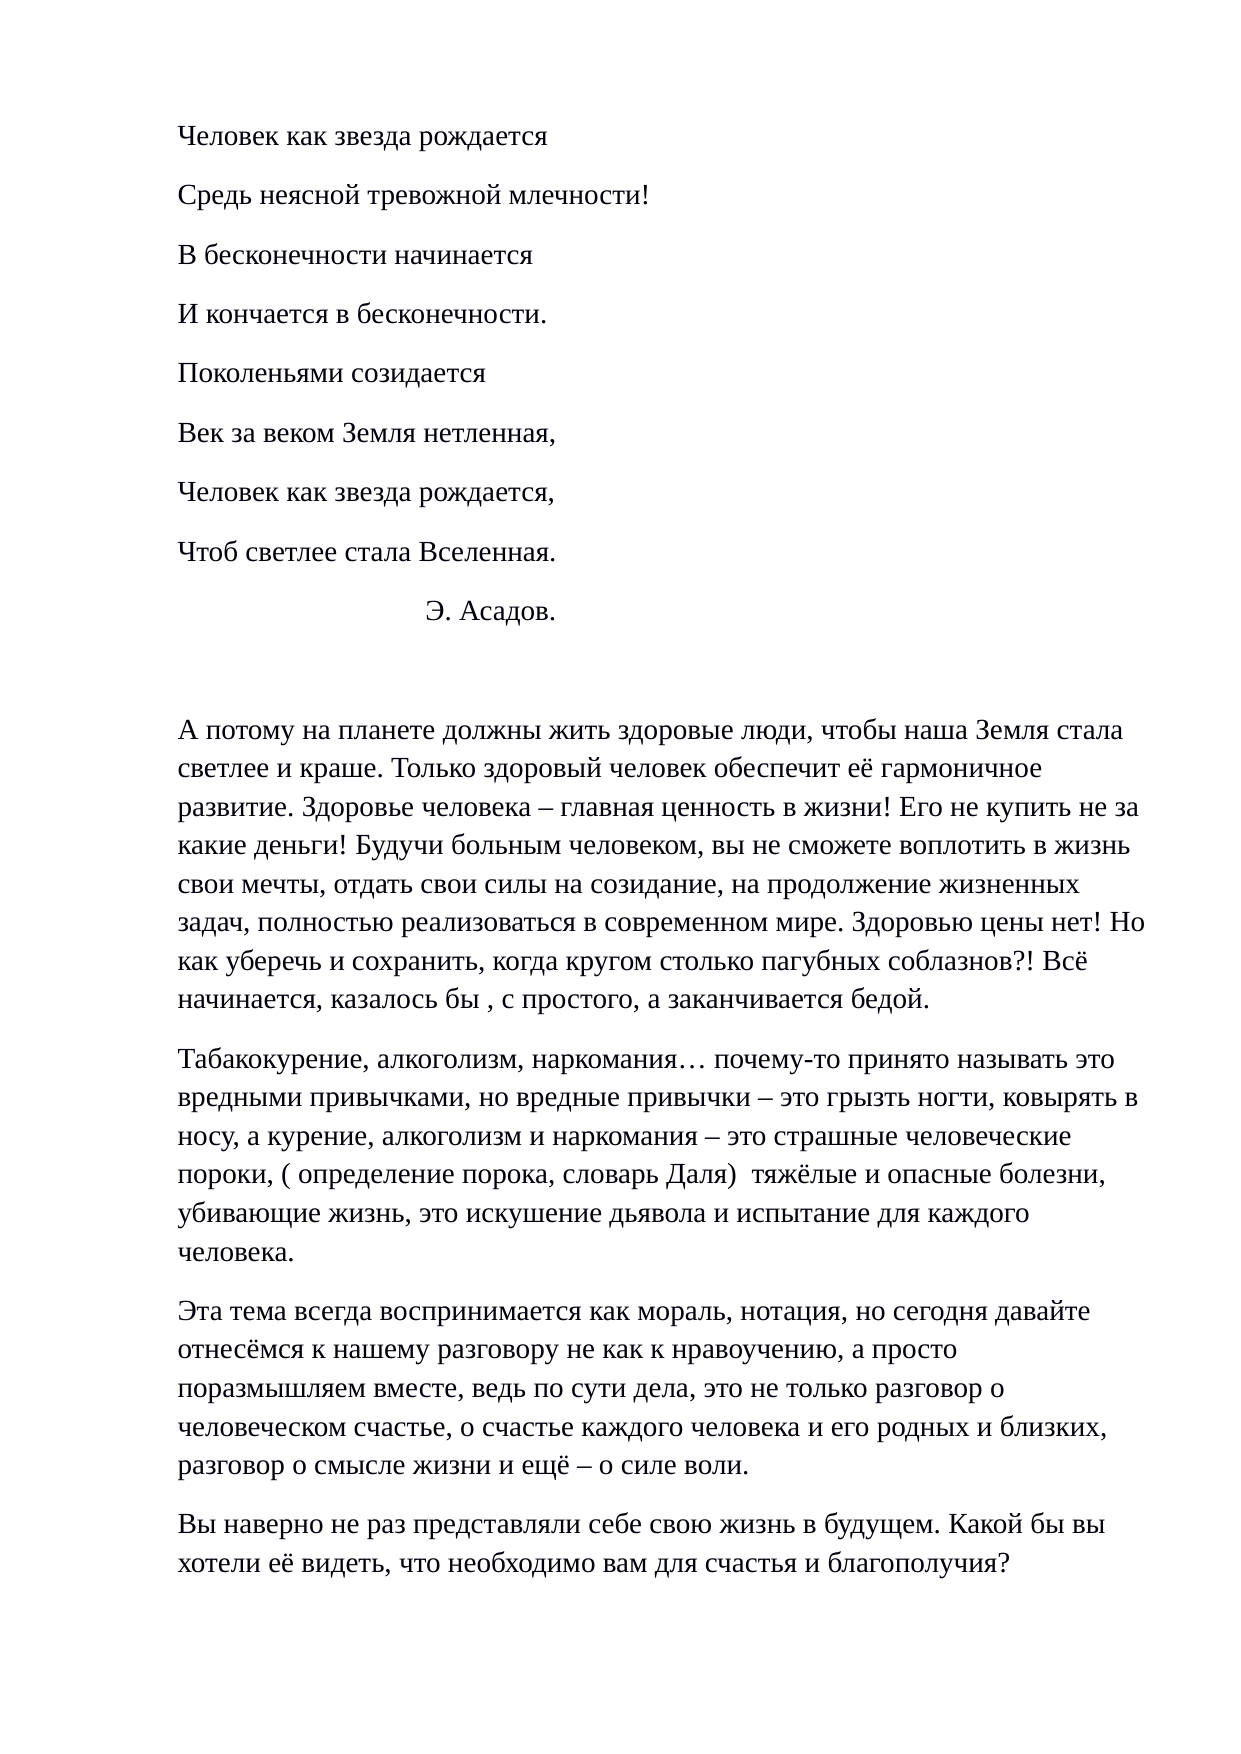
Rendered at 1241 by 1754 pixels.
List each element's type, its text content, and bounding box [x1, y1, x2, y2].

text А потому на планете должны жить здоровые люди, чтобы наша Земля стала светлее и краше. Только здоровый человек обеспечит её гармоничное развитие. Здоровье человека – главная ценность в жизни! Его не купить не за какие деньги! Будучи больным человеком, вы не сможете воплотить в жизнь свои мечты, отдать свои силы на созидание, на продолжение жизненных задач, полностью реализоваться в современном мире. Здоровью цены нет! Но как уберечь и сохранить, когда кругом столько пагубных соблазнов?! Всё начинается, казалось бы , с простого, а заканчивается бедой. [177, 712, 1152, 1015]
text И кончается в бесконечности. [177, 296, 1152, 330]
text В бесконечности начинается [177, 237, 1152, 270]
text Вы наверно не раз представляли себе свою жизнь в будущем. Какой бы вы хотели её видеть, что необходимо вам для счастья и благополучия? [177, 1507, 1152, 1579]
text Табакокурение, алкоголизм, наркомания… почему-то принято называть это вредными привычками, но вредные привычки – это грызть ногти, ковырять в носу, а курение, алкоголизм и наркомания – это страшные человеческие пороки, ( определение порока, словарь Даля) тяжёлые и опасные болезни, убивающие жизнь, это искушение дьявола и испытание для каждого человека. [177, 1041, 1152, 1267]
text Человек как звезда рождается [177, 118, 1152, 152]
text Человек как звезда рождается, [177, 474, 1152, 508]
text Эта тема всегда воспринимается как мораль, нотация, но сегодня давайте отнесёмся к нашему разговору не как к нравоучению, а просто поразмышляем вместе, ведь по сути дела, это не только разговор о человеческом счастье, о счастье каждого человека и его родных и близких, разговор о смысле жизни и ещё – о силе воли. [177, 1293, 1152, 1481]
text Чтоб светлее стала Вселенная. [177, 534, 1152, 567]
text Поколеньями созидается [177, 356, 1152, 389]
text Средь неясной тревожной млечности! [177, 177, 1152, 211]
text Э. Асадов. [177, 593, 1152, 627]
text Век за веком Земля нетленная, [177, 415, 1152, 448]
